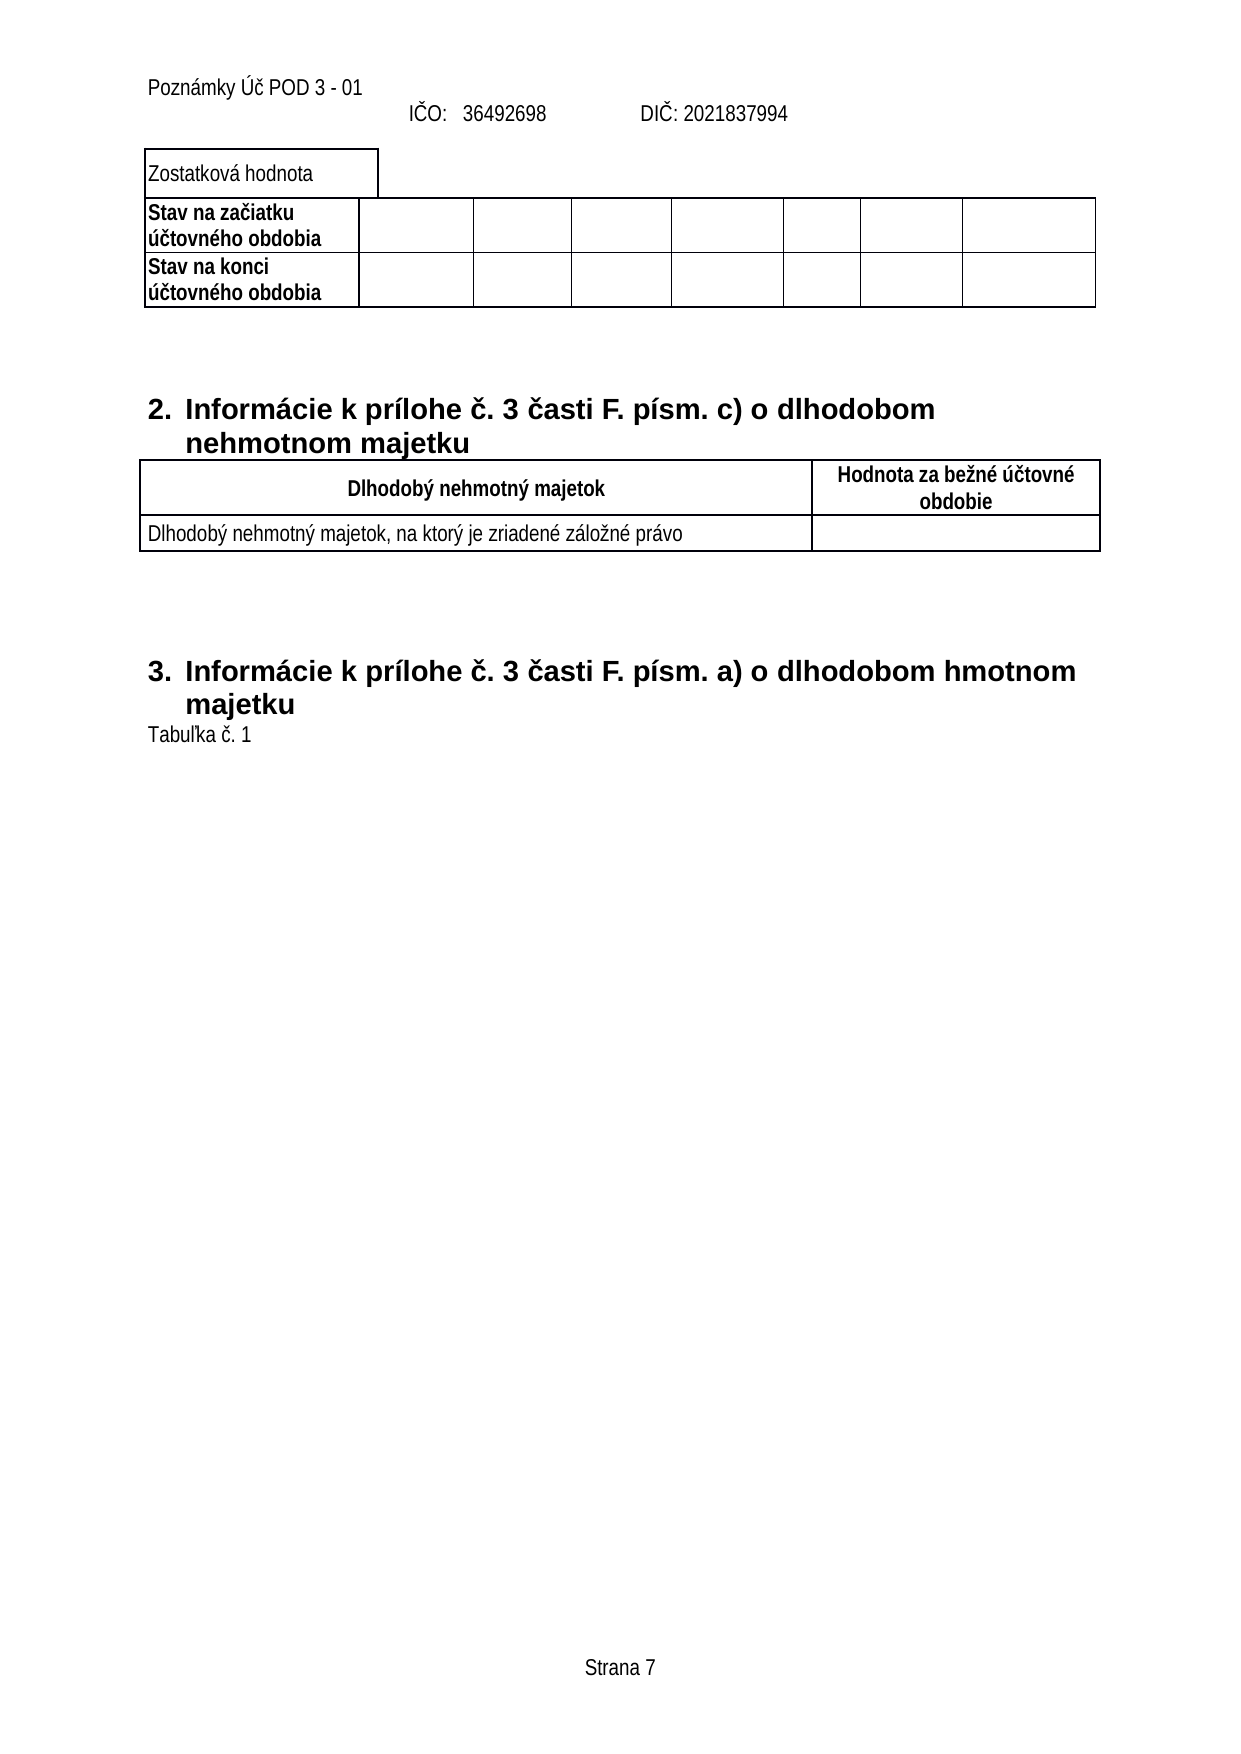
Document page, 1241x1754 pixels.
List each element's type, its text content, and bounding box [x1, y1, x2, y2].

table_cell Stav na začiatku účtovného obdobia [146, 199, 358, 252]
table_cell [963, 253, 1095, 306]
table_header Hodnota za bežné účtovné obdobie [813, 461, 1099, 514]
table_header Dlhodobý nehmotný majetok [141, 461, 811, 514]
table_cell [572, 199, 671, 252]
table_cell [861, 199, 962, 252]
table_cell Dlhodobý nehmotný majetok, na ktorý je zriadené záložné právo [141, 516, 811, 549]
table_cell [672, 199, 783, 252]
table_cell [784, 199, 860, 252]
table_cell [572, 253, 671, 306]
table_cell [360, 253, 473, 306]
table_cell [360, 199, 473, 252]
table_cell [861, 253, 962, 306]
table_cell [963, 199, 1095, 252]
table_cell Stav na konci účtovného obdobia [146, 253, 358, 306]
title Informácie k prílohe č. 3 časti F. písm. a) o dlhodobom hmotnom majetku [148, 654, 1092, 721]
table_cell [784, 253, 860, 306]
table_cell [474, 199, 571, 252]
title Informácie k prílohe č. 3 časti F. písm. c) o dlhodobom nehmotnom majetku [148, 392, 1092, 459]
table_cell [379, 148, 1095, 197]
text Tabuľka č. 1 [148, 721, 1092, 747]
table_cell [813, 516, 1099, 549]
table_cell Zostatková hodnota [146, 150, 377, 197]
table_cell [474, 253, 571, 306]
table_cell [672, 253, 783, 306]
